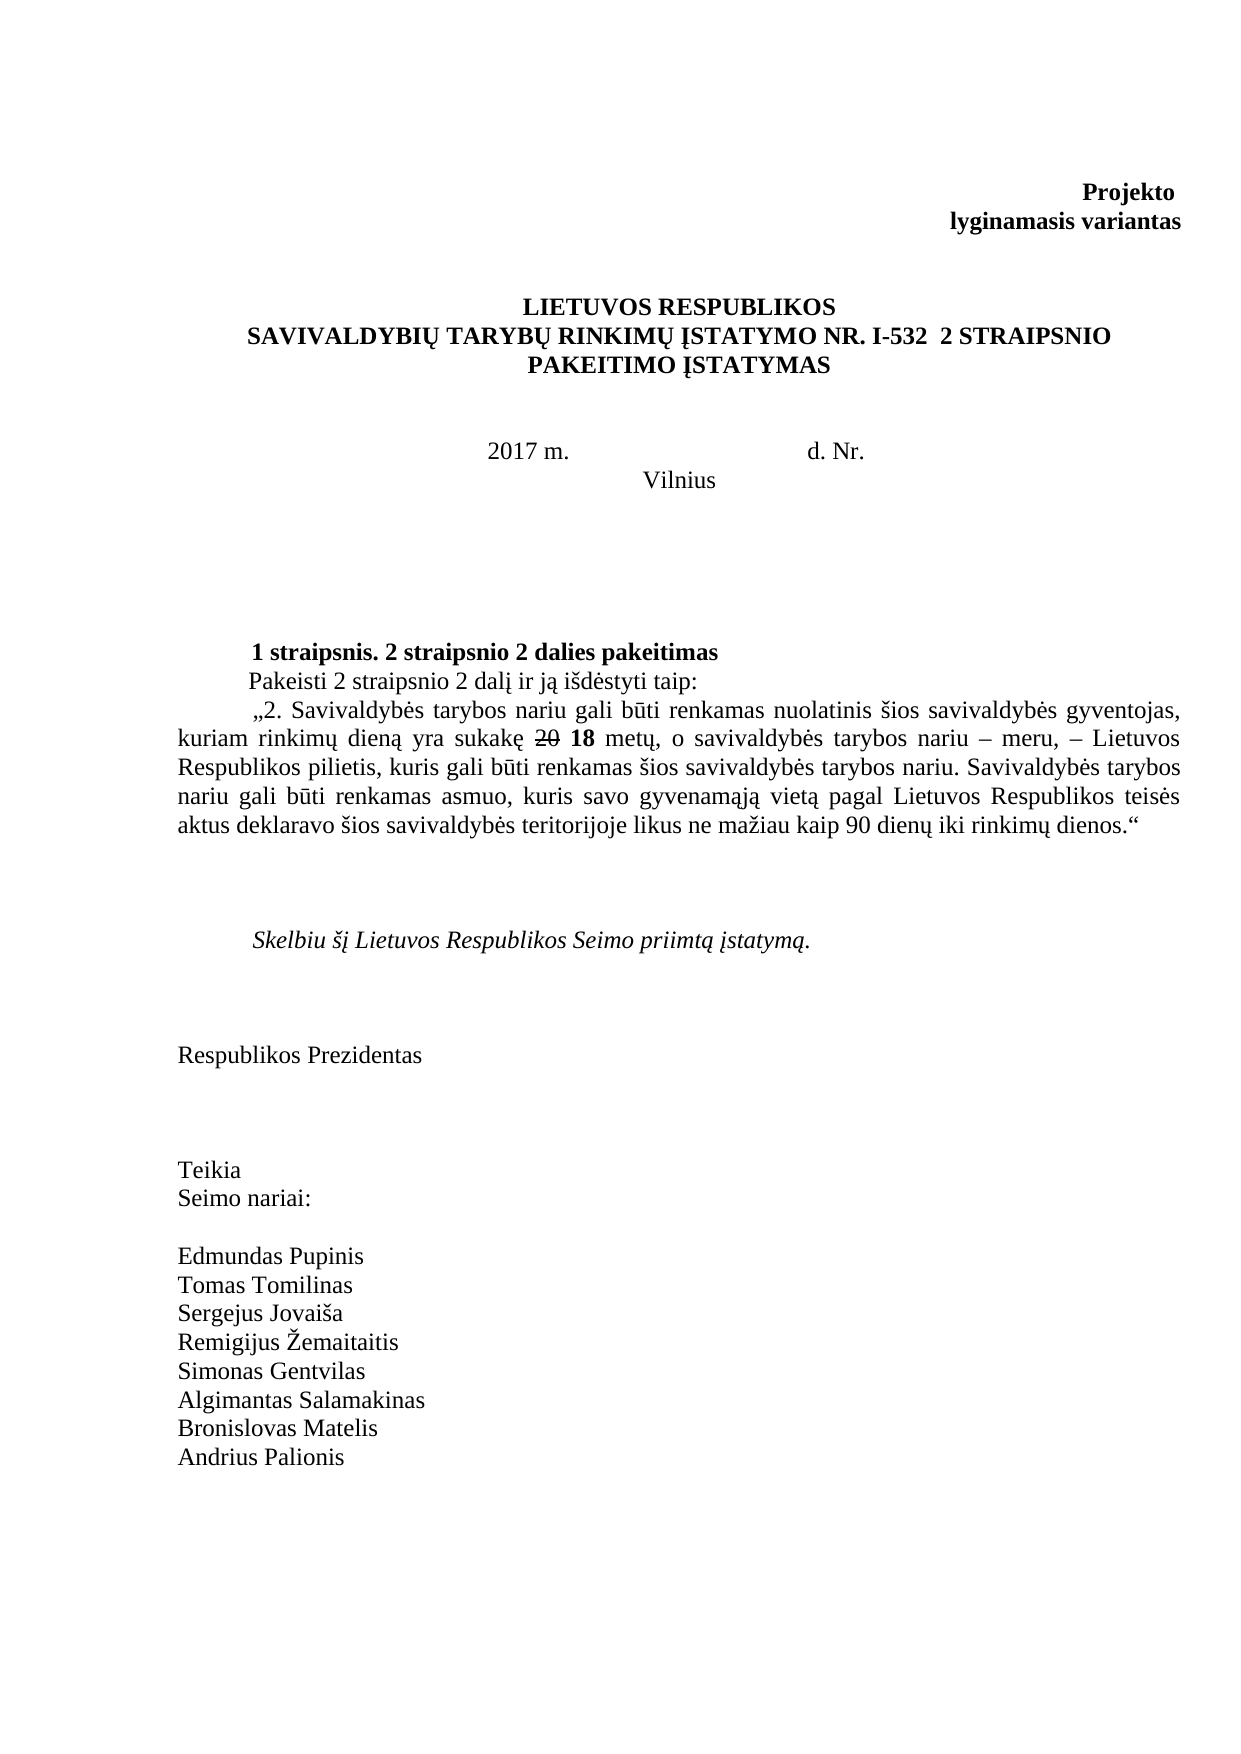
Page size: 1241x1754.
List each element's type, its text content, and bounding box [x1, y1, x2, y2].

text LIETUVOS RESPUBLIKOS [177, 292, 1181, 321]
text Respublikos Prezidentas [177, 1040, 1181, 1068]
text Simonas Gentvilas [177, 1356, 1181, 1385]
text Tomas Tomilinas [177, 1270, 1181, 1298]
text Skelbiu šį Lietuvos Respublikos Seimo priimtą įstatymą. [177, 925, 1181, 953]
text 1 straipsnis. 2 straipsnio 2 dalies pakeitimas [177, 637, 1181, 666]
text Algimantas Salamakinas [177, 1385, 1181, 1413]
text „2. Savivaldybės tarybos nariu gali būti renkamas nuolatinis šios savivaldybės gyventojas, kuriam rinkimų dieną yra sukakę 20 18 metų, o savivaldybės tarybos nariu – meru, – Lietuvos Respublikos pilietis, kuris gali būti renkamas šios savivaldybės tarybos nariu. Savivaldybės tarybos nariu gali būti renkamas asmuo, kuris savo gyvenamąją vietą pagal Lietuvos Respublikos teisės aktus deklaravo šios savivaldybės teritorijoje likus ne mažiau kaip 90 dienų iki rinkimų dienos.“ [177, 695, 1181, 838]
text Teikia [177, 1155, 1181, 1183]
text Andrius Palionis [177, 1442, 1181, 1471]
text lyginamasis variantas [767, 206, 1181, 235]
text Remigijus Žemaitaitis [177, 1327, 1181, 1356]
text SAVIVALDYBIŲ TARYBŲ RINKIMŲ ĮSTATYMO NR. I-532 2 STRAIPSNIO PAKEITIMO ĮSTATYMAS [177, 321, 1181, 378]
text 2017 m. d. Nr. Vilnius [177, 436, 1181, 493]
text Bronislovas Matelis [177, 1413, 1181, 1442]
text Projekto [767, 177, 1181, 206]
text Edmundas Pupinis [177, 1241, 1181, 1270]
text Seimo nariai: [177, 1183, 1181, 1212]
text Sergejus Jovaiša [177, 1298, 1181, 1327]
text Pakeisti 2 straipsnio 2 dalį ir ją išdėstyti taip: [177, 666, 1181, 695]
